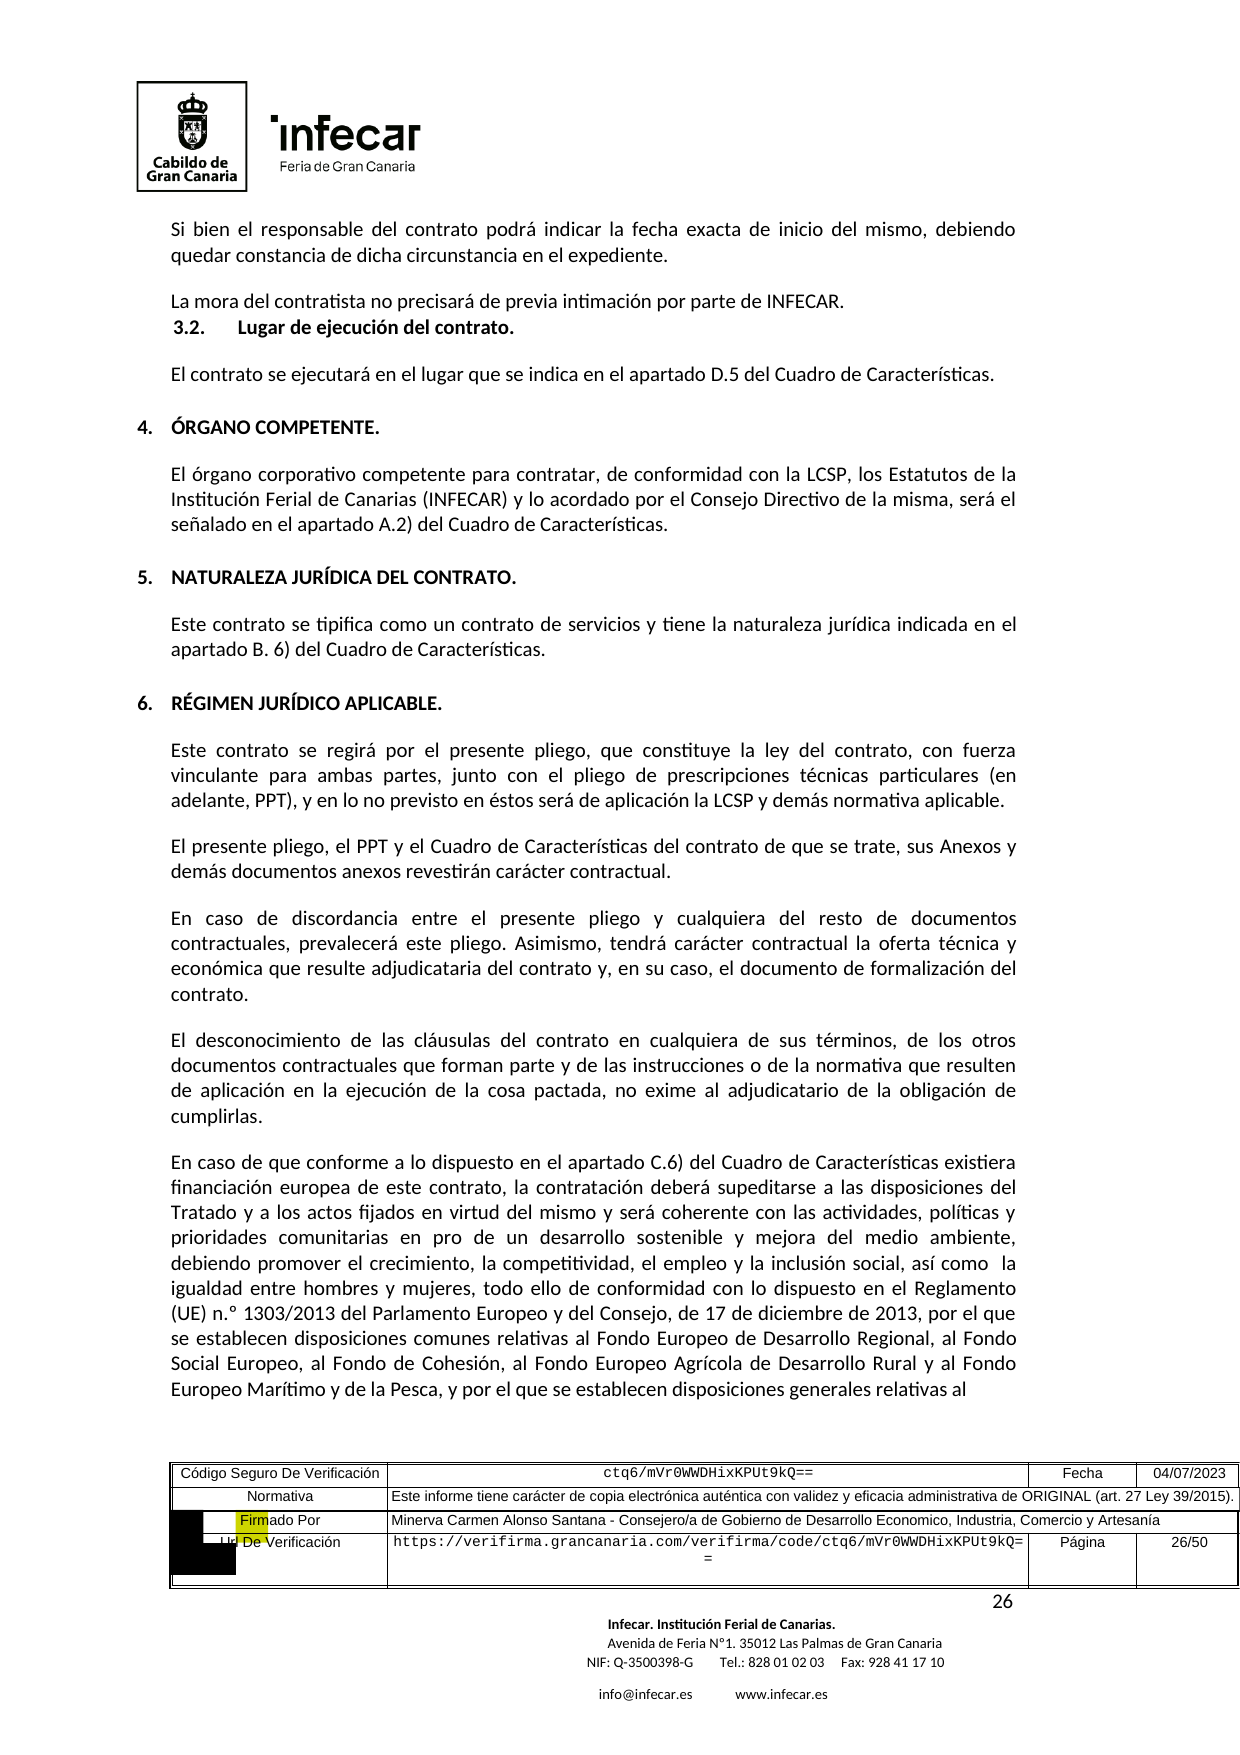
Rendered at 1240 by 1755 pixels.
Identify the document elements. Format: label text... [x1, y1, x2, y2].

text Si bien el responsable del contrato podrá indicar la fecha exacta de inicio del mismo, debiendo quedar constancia de dicha circunstancia en el expediente. [171, 217, 1018, 267]
text 3.2. Lugar de ejecución del contrato. [169, 314, 623, 339]
text El desconocimiento de las cláusulas del contrato en cualquiera de sus términos, de los otros documentos contractuales que forman parte y de las instrucciones o de la normativa que resulten de aplicación en la ejecución de la cosa pactada, no exime al adjudicatario de la obligación de cumplirlas. [171, 1028, 1018, 1128]
text En caso de que conforme a lo dispuesto en el apartado C.6) del Cuadro de Características existiera financiación europea de este contrato, la contratación deberá supeditarse a las disposiciones del Tratado y a los actos fijados en virtud del mismo y será coherente con las actividades, políticas y prioridades comunitarias en pro de un desarrollo sostenible y mejora del medio ambiente, debiendo promover el crecimiento, la competitividad, el empleo y la inclusión social, así como la igualdad entre hombres y mujeres, todo ello de conformidad con lo dispuesto en el Reglamento (UE) n.º 1303/2013 del Parlamento Europeo y del Consejo, de 17 de diciembre de 2013, por el que se establecen disposiciones comunes relativas al Fondo Europeo de Desarrollo Regional, al Fondo Social Europeo, al Fondo de Cohesión, al Fondo Europeo Agrícola de Desarrollo Rural y al Fondo Europeo Marítimo y de la Pesca, y por el que se establecen disposiciones generales relativas al [171, 1149, 1018, 1401]
text El contrato se ejecutará en el lugar que se indica en el apartado D.5 del Cuadro de Características. [171, 361, 1018, 386]
text El presente pliego, el PPT y el Cuadro de Características del contrato de que se trate, sus Anexos y demás documentos anexos revestirán carácter contractual. [171, 834, 1018, 884]
text Este contrato se regirá por el presente pliego, que constituye la ley del contrato, con fuerza vinculante para ambas partes, junto con el pliego de prescripciones técnicas particulares (en adelante, PPT), y en lo no previsto en éstos será de aplicación la LCSP y demás normativa aplicable. [171, 737, 1018, 812]
text Este contrato se tipifica como un contrato de servicios y tiene la naturaleza jurídica indicada en el apartado B. 6) del Cuadro de Características. [171, 612, 1018, 662]
list ÓRGANO COMPETENTE. [137, 414, 1019, 439]
list RÉGIMEN JURÍDICO APLICABLE. [137, 690, 1019, 715]
text La mora del contratista no precisará de previa intimación por parte de INFECAR. [171, 288, 1018, 314]
list NATURALEZA JURÍDICA DEL CONTRATO. [137, 564, 1019, 590]
text El órgano corporativo competente para contratar, de conformidad con la LCSP, los Estatutos de la Institución Ferial de Canarias (INFECAR) y lo acordado por el Consejo Directivo de la misma, será el señalado en el apartado A.2) del Cuadro de Características. [171, 461, 1018, 537]
text En caso de discordancia entre el presente pliego y cualquiera del resto de documentos contractuales, prevalecerá este pliego. Asimismo, tendrá carácter contractual la oferta técnica y económica que resulte adjudicataria del contrato y, en su caso, el documento de formalización del contrato. [171, 906, 1018, 1006]
